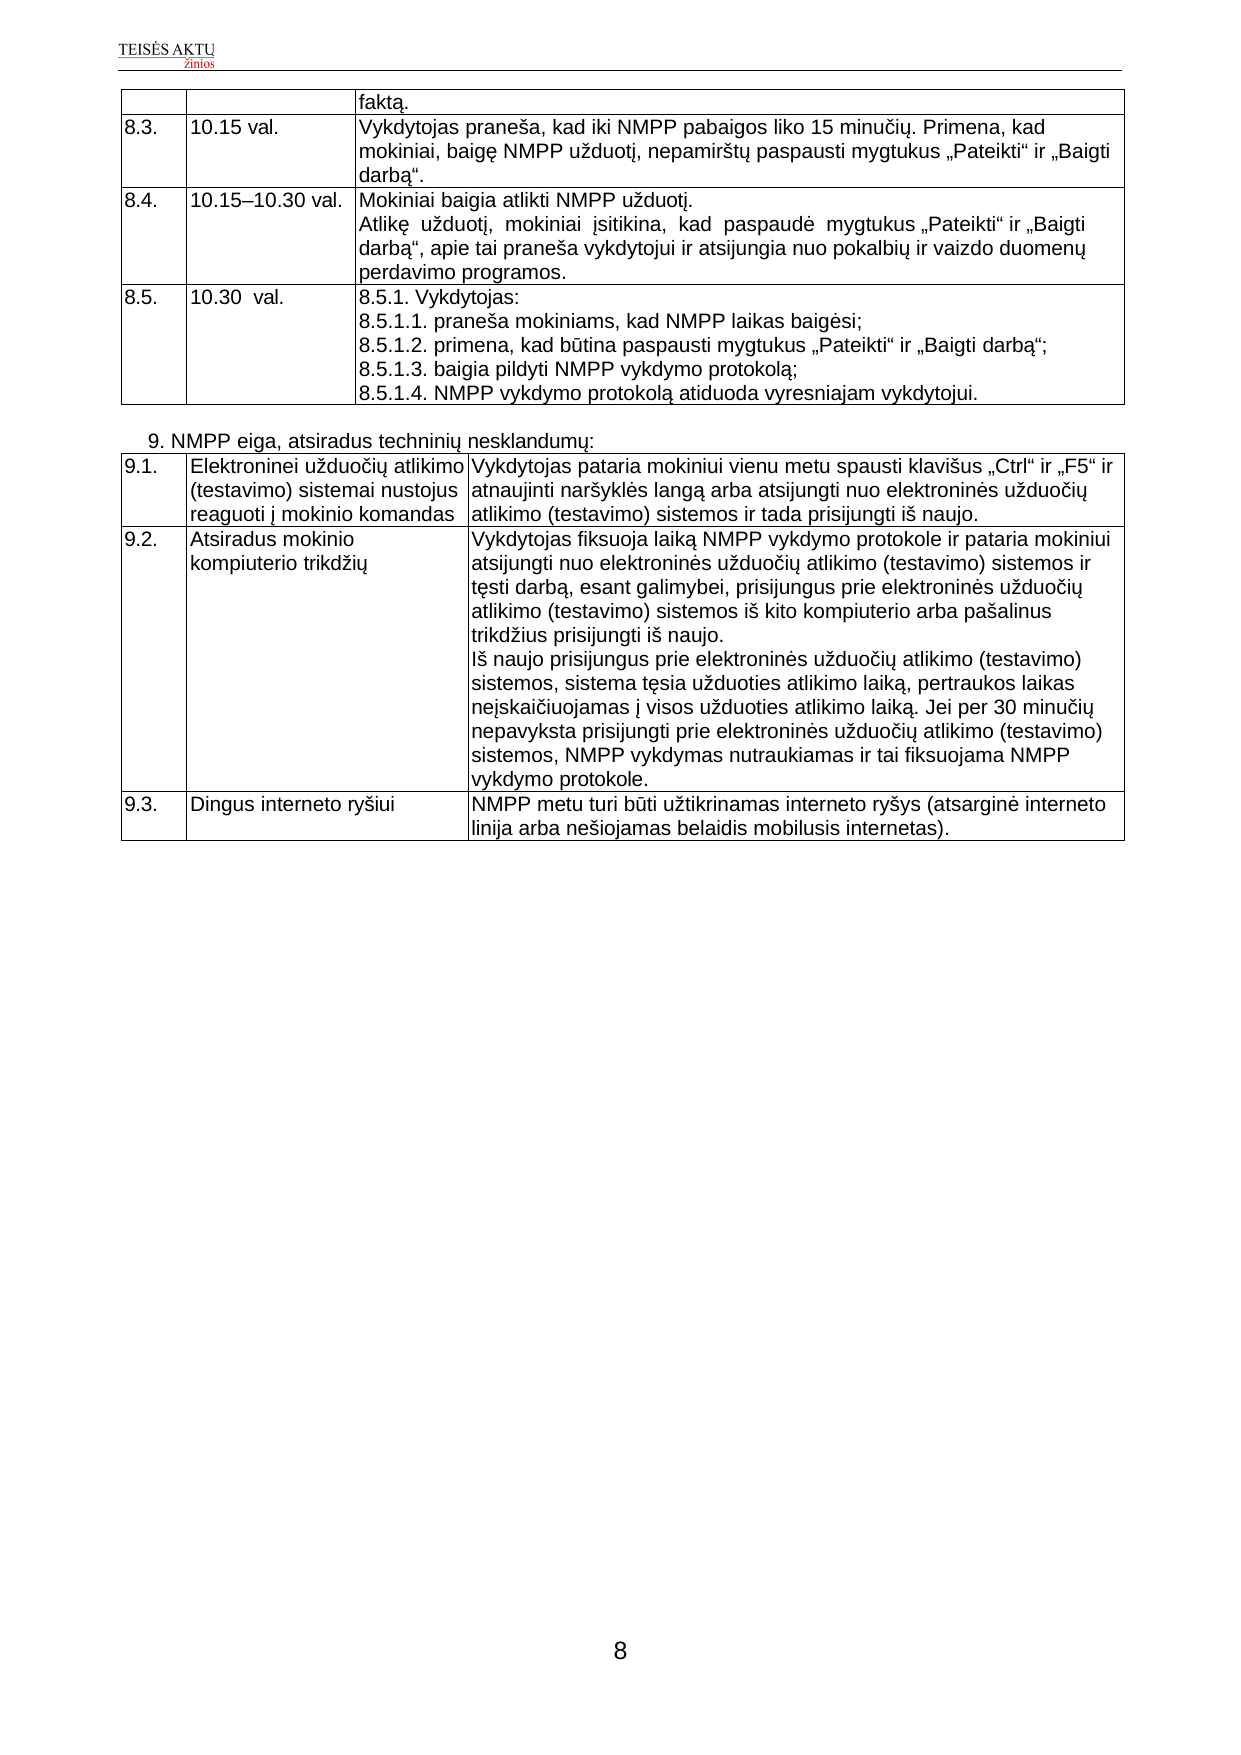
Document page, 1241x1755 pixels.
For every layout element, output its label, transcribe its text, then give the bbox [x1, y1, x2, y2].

table_cell Dingus interneto ryšiui [187, 792, 468, 840]
table_cell 8.4. [122, 188, 186, 283]
table_cell Mokiniai baigia atlikti NMPP užduotį. Atlikę užduotį, mokiniai įsitikina, kad paspaudė mygtukus „Pateikti“ ir „Baigti darbą“, apie tai praneša vykdytojui ir atsijungia nuo pokalbių ir vaizdo duomenų perdavimo programos. [356, 188, 1124, 283]
table_cell 8.5. [122, 285, 186, 404]
table_cell faktą. [356, 90, 1124, 114]
table_cell [122, 90, 186, 114]
table_cell 9.2. [122, 527, 186, 791]
table_cell 10.30 val. [187, 285, 355, 404]
table_cell 9.3. [122, 792, 186, 840]
table_cell 10.15 val. [187, 115, 355, 187]
table_header Vykdytojas pataria mokiniui vienu metu spausti klavišus „Ctrl“ ir „F5“ ir atnaujinti naršyklės langą arba atsijungti nuo elektroninės užduočių atlikimo (testavimo) sistemos ir tada prisijungti iš naujo. [469, 454, 1124, 526]
table_header 9.1. [122, 454, 186, 526]
table_cell 8.3. [122, 115, 186, 187]
table_cell Vykdytojas fiksuoja laiką NMPP vykdymo protokole ir pataria mokiniui atsijungti nuo elektroninės užduočių atlikimo (testavimo) sistemos ir tęsti darbą, esant galimybei, prisijungus prie elektroninės užduočių atlikimo (testavimo) sistemos iš kito kompiuterio arba pašalinus trikdžius prisijungti iš naujo. Iš naujo prisijungus prie elektroninės užduočių atlikimo (testavimo) sistemos, sistema tęsia užduoties atlikimo laiką, pertraukos laikas neįskaičiuojamas į visos užduoties atlikimo laiką. Jei per 30 minučių nepavyksta prisijungti prie elektroninės užduočių atlikimo (testavimo) sistemos, NMPP vykdymas nutraukiamas ir tai fiksuojama NMPP vykdymo protokole. [469, 527, 1124, 791]
table_header Elektroninei užduočių atlikimo (testavimo) sistemai nustojus reaguoti į mokinio komandas [187, 454, 468, 526]
table_cell 10.15–10.30 val. [187, 188, 355, 283]
text 9. NMPP eiga, atsiradus techninių nesklandumų: [118, 429, 1122, 453]
table_cell Vykdytojas praneša, kad iki NMPP pabaigos liko 15 minučių. Primena, kad mokiniai, baigę NMPP užduotį, nepamirštų paspausti mygtukus „Pateikti“ ir „Baigti darbą“. [356, 115, 1124, 187]
table_cell [187, 90, 355, 114]
table_cell Atsiradus mokinio kompiuterio trikdžių [187, 527, 468, 791]
table_cell NMPP metu turi būti užtikrinamas interneto ryšys (atsarginė interneto linija arba nešiojamas belaidis mobilusis internetas). [469, 792, 1124, 840]
table_cell 8.5.1. Vykdytojas: 8.5.1.1. praneša mokiniams, kad NMPP laikas baigėsi; 8.5.1.2. primena, kad būtina paspausti mygtukus „Pateikti“ ir „Baigti darbą“; 8.5.1.3. baigia pildyti NMPP vykdymo protokolą; 8.5.1.4. NMPP vykdymo protokolą atiduoda vyresniajam vykdytojui. [356, 285, 1124, 404]
